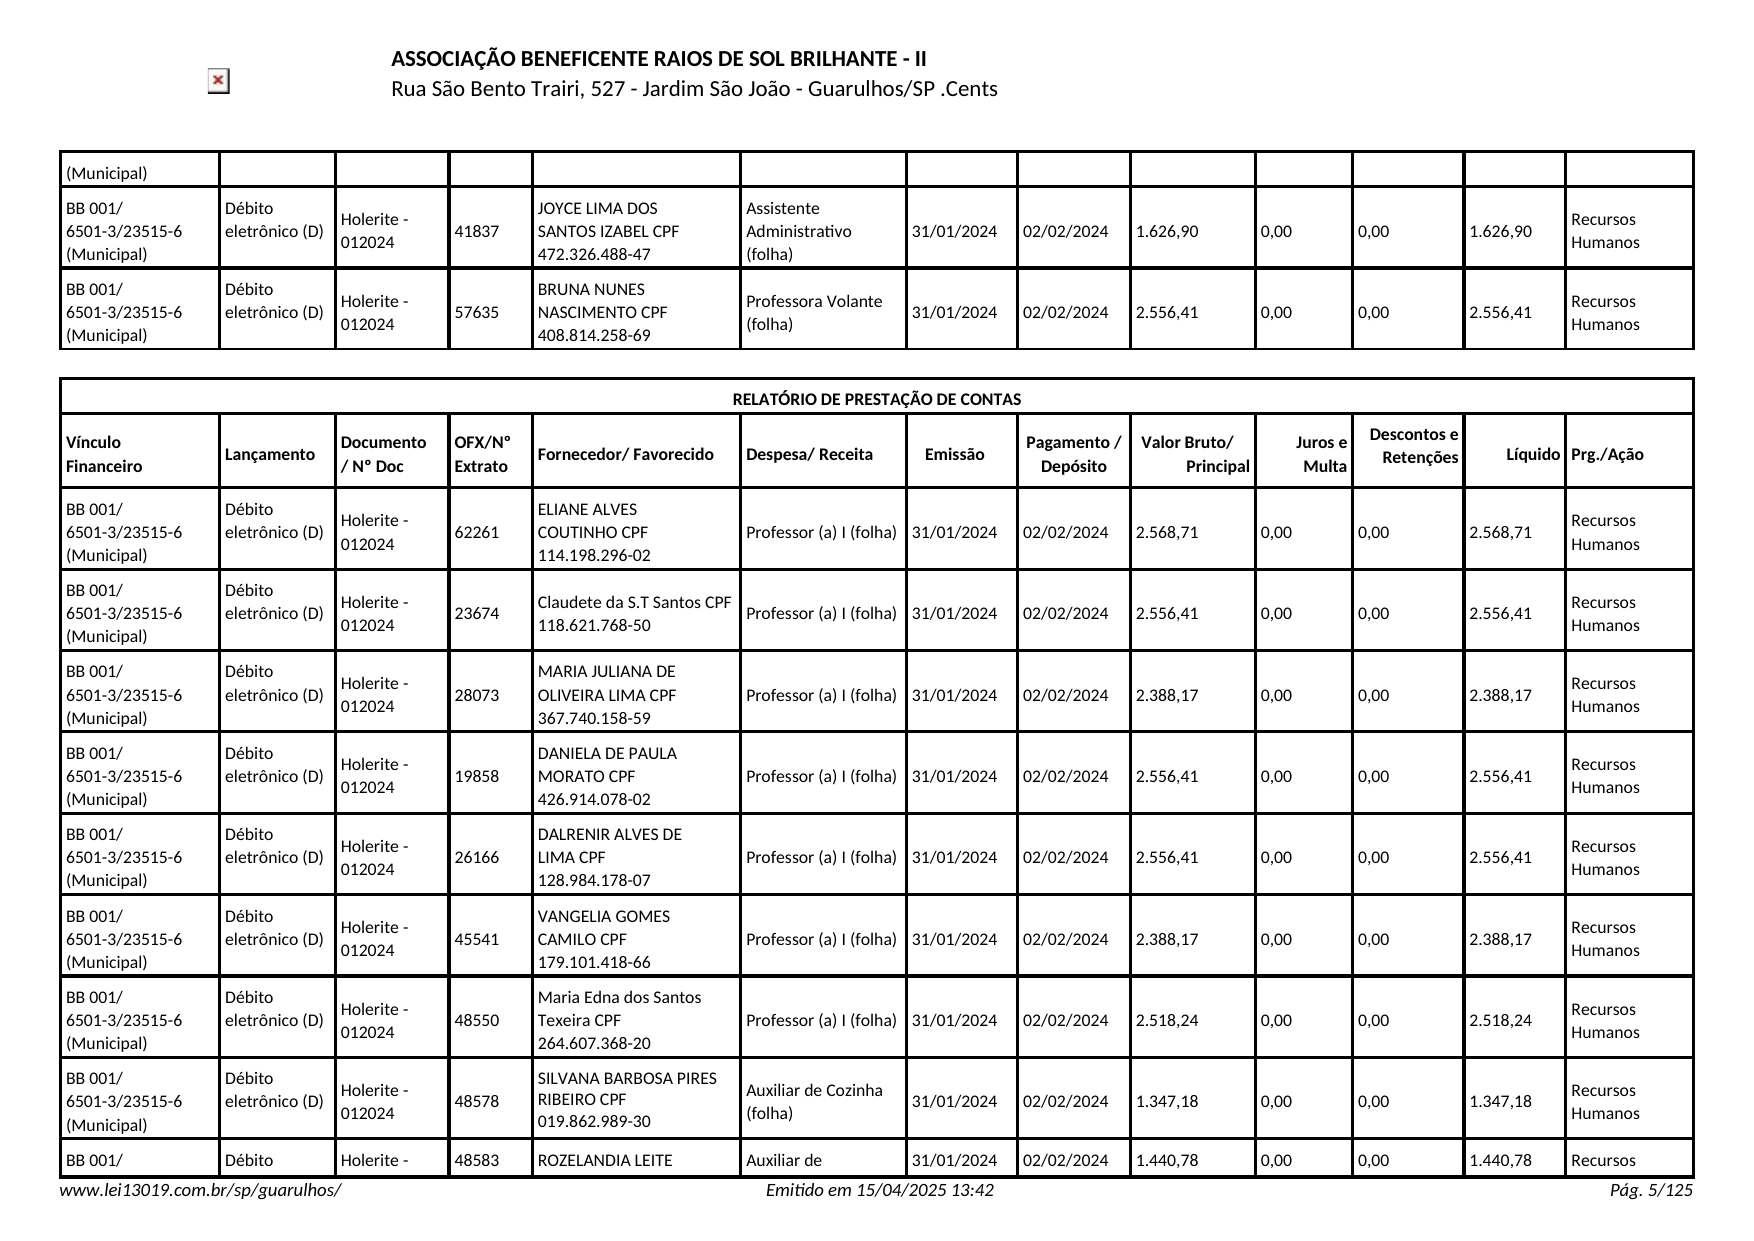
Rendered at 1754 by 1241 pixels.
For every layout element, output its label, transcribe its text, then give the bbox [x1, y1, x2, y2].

table_cell 02/02/2024 [1019, 652, 1129, 730]
table_cell Holerite - 012024 [337, 489, 447, 567]
table_cell BB 001/ 6501-3/23515-6 (Municipal) [62, 571, 218, 649]
table_cell 2.556,41 [1466, 733, 1564, 812]
table_cell BRUNA NUNES NASCIMENTO CPF 408.814.258-69 [534, 270, 739, 348]
table_cell 0,00 [1354, 896, 1462, 974]
table_cell Professor (a) I (folha) [742, 978, 905, 1056]
table_cell Professor (a) I (folha) [742, 489, 905, 567]
table_cell Valor Bruto/ Principal [1132, 415, 1254, 486]
table_cell Maria Edna dos Santos Texeira CPF 264.607.368-20 [534, 978, 739, 1056]
table_cell 0,00 [1354, 188, 1462, 266]
table_cell Professor (a) I (folha) [742, 652, 905, 730]
table_cell 31/01/2024 [908, 188, 1016, 266]
table_cell 28073 [451, 652, 531, 730]
table_cell 0,00 [1354, 1059, 1462, 1137]
table_cell Emissão [908, 415, 1016, 486]
table_cell [221, 153, 334, 185]
table_cell 0,00 [1354, 733, 1462, 812]
table_cell 31/01/2024 [908, 896, 1016, 974]
table_cell Despesa/ Receita [742, 415, 905, 486]
table_cell Fornecedor/ Favorecido [534, 415, 739, 486]
table_cell Holerite - 012024 [337, 571, 447, 649]
table_cell Assistente Administrativo (folha) [742, 188, 905, 266]
table_cell [337, 153, 447, 185]
table_cell 0,00 [1354, 571, 1462, 649]
table_cell Recursos Humanos [1567, 896, 1692, 974]
table_cell BB 001/ 6501-3/23515-6 (Municipal) [62, 270, 218, 348]
table_cell Débito eletrônico (D) [221, 188, 334, 266]
table_cell Recursos Humanos [1567, 815, 1692, 893]
table_cell Holerite - 012024 [337, 978, 447, 1056]
table_cell 02/02/2024 [1019, 270, 1129, 348]
table_cell 02/02/2024 [1019, 896, 1129, 974]
table_cell BB 001/ 6501-3/23515-6 (Municipal) [62, 896, 218, 974]
table_cell ROZELANDIA LEITE [534, 1140, 739, 1175]
table_cell 2.518,24 [1466, 978, 1564, 1056]
table_cell 0,00 [1257, 1140, 1351, 1175]
table_cell 2.556,41 [1132, 733, 1254, 812]
table_cell Débito eletrônico (D) [221, 1059, 334, 1137]
table_cell [1354, 153, 1462, 185]
table_cell Recursos Humanos [1567, 270, 1692, 348]
table_cell BB 001/ 6501-3/23515-6 (Municipal) [62, 815, 218, 893]
table_cell [1019, 153, 1129, 185]
table_cell 2.568,71 [1466, 489, 1564, 567]
table_cell 2.556,41 [1132, 571, 1254, 649]
table_cell Documento / Nº Doc [337, 415, 447, 486]
table_cell Professor (a) I (folha) [742, 815, 905, 893]
table_cell 1.440,78 [1466, 1140, 1564, 1175]
table_cell 0,00 [1257, 652, 1351, 730]
table_cell BB 001/ 6501-3/23515-6 (Municipal) [62, 188, 218, 266]
table_cell 2.518,24 [1132, 978, 1254, 1056]
table_cell 0,00 [1354, 270, 1462, 348]
table_cell Débito [221, 1140, 334, 1175]
table_cell Holerite - 012024 [337, 652, 447, 730]
table_cell 02/02/2024 [1019, 571, 1129, 649]
table_cell BB 001/ 6501-3/23515-6 (Municipal) [62, 733, 218, 812]
table_cell 1.347,18 [1132, 1059, 1254, 1137]
table_cell 0,00 [1257, 733, 1351, 812]
table_cell MARIA JULIANA DE OLIVEIRA LIMA CPF 367.740.158-59 [534, 652, 739, 730]
table_cell 2.556,41 [1132, 270, 1254, 348]
table_cell [534, 153, 739, 185]
table_cell 02/02/2024 [1019, 733, 1129, 812]
table_cell Débito eletrônico (D) [221, 733, 334, 812]
table_cell [908, 153, 1016, 185]
table_cell Professora Volante (folha) [742, 270, 905, 348]
table_cell Pagamento / Depósito [1019, 415, 1129, 486]
table_cell 57635 [451, 270, 531, 348]
table_cell 0,00 [1257, 1059, 1351, 1137]
table_cell Lançamento [221, 415, 334, 486]
table_cell Prg./Ação [1567, 415, 1692, 486]
table_cell Claudete da S.T Santos CPF 118.621.768-50 [534, 571, 739, 649]
table_cell Recursos Humanos [1567, 489, 1692, 567]
table_cell 2.388,17 [1132, 896, 1254, 974]
table_cell Recursos [1567, 1140, 1692, 1175]
table_cell 48578 [451, 1059, 531, 1137]
table_cell Recursos Humanos [1567, 188, 1692, 266]
table_cell [1567, 153, 1692, 185]
table_cell 62261 [451, 489, 531, 567]
table_cell Recursos Humanos [1567, 978, 1692, 1056]
table_cell Professor (a) I (folha) [742, 896, 905, 974]
table_cell Débito eletrônico (D) [221, 896, 334, 974]
table_cell 48550 [451, 978, 531, 1056]
table_cell 02/02/2024 [1019, 1140, 1129, 1175]
table_cell 45541 [451, 896, 531, 974]
table_cell 19858 [451, 733, 531, 812]
table_cell BB 001/ 6501-3/23515-6 (Municipal) [62, 489, 218, 567]
table_cell Recursos Humanos [1567, 571, 1692, 649]
table_cell Recursos Humanos [1567, 1059, 1692, 1137]
table_cell VANGELIA GOMES CAMILO CPF 179.101.418-66 [534, 896, 739, 974]
table_cell 31/01/2024 [908, 1140, 1016, 1175]
table_cell 31/01/2024 [908, 1059, 1016, 1137]
table_cell Débito eletrônico (D) [221, 489, 334, 567]
table_cell [1466, 153, 1564, 185]
table_cell Débito eletrônico (D) [221, 815, 334, 893]
table_cell ELIANE ALVES COUTINHO CPF 114.198.296-02 [534, 489, 739, 567]
table_cell 0,00 [1257, 815, 1351, 893]
table_cell 26166 [451, 815, 531, 893]
table_cell 1.626,90 [1466, 188, 1564, 266]
table_cell Líquido [1466, 415, 1564, 486]
table_cell Juros e Multa [1257, 415, 1351, 486]
table_cell 02/02/2024 [1019, 188, 1129, 266]
table_cell 31/01/2024 [908, 978, 1016, 1056]
table_cell Auxiliar de [742, 1140, 905, 1175]
table_cell BB 001/ 6501-3/23515-6 (Municipal) [62, 1059, 218, 1137]
table_cell 2.568,71 [1132, 489, 1254, 567]
table_cell 31/01/2024 [908, 489, 1016, 567]
table_cell 31/01/2024 [908, 733, 1016, 812]
table_cell 02/02/2024 [1019, 1059, 1129, 1137]
table_cell 23674 [451, 571, 531, 649]
table_cell [451, 153, 531, 185]
table_cell Recursos Humanos [1567, 652, 1692, 730]
table_cell Professor (a) I (folha) [742, 571, 905, 649]
table_cell Holerite - 012024 [337, 733, 447, 812]
table_cell 2.388,17 [1466, 896, 1564, 974]
table_cell SILVANA BARBOSA PIRES RIBEIRO CPF 019.862.989-30 [534, 1059, 739, 1137]
table_cell OFX/Nº Extrato [451, 415, 531, 486]
table_cell BB 001/ [62, 1140, 218, 1175]
table_cell DANIELA DE PAULA MORATO CPF 426.914.078-02 [534, 733, 739, 812]
table_cell Holerite - 012024 [337, 270, 447, 348]
table_cell 02/02/2024 [1019, 978, 1129, 1056]
table_cell 0,00 [1354, 978, 1462, 1056]
table_cell 31/01/2024 [908, 652, 1016, 730]
table_cell Débito eletrônico (D) [221, 978, 334, 1056]
table_cell 41837 [451, 188, 531, 266]
table_cell 0,00 [1257, 188, 1351, 266]
table_cell 02/02/2024 [1019, 815, 1129, 893]
table_cell 1.440,78 [1132, 1140, 1254, 1175]
table_cell 31/01/2024 [908, 815, 1016, 893]
table_cell 2.388,17 [1466, 652, 1564, 730]
table_cell 0,00 [1257, 896, 1351, 974]
table_cell 0,00 [1257, 270, 1351, 348]
table_cell (Municipal) [62, 153, 218, 185]
table_cell 31/01/2024 [908, 571, 1016, 649]
table_cell 0,00 [1354, 489, 1462, 567]
table_cell 2.556,41 [1466, 270, 1564, 348]
table_cell Débito eletrônico (D) [221, 270, 334, 348]
table_cell Holerite - 012024 [337, 815, 447, 893]
table_cell 2.388,17 [1132, 652, 1254, 730]
table_cell Débito eletrônico (D) [221, 571, 334, 649]
table_cell 2.556,41 [1466, 815, 1564, 893]
table_cell Recursos Humanos [1567, 733, 1692, 812]
table_cell 0,00 [1257, 489, 1351, 567]
table_cell Débito eletrônico (D) [221, 652, 334, 730]
table_cell Vínculo Financeiro [62, 415, 218, 486]
table_cell Holerite [337, 1140, 447, 1175]
table_cell Professor (a) I (folha) [742, 733, 905, 812]
table_cell 48583 [451, 1140, 531, 1175]
table_cell 1.347,18 [1466, 1059, 1564, 1137]
table_cell 31/01/2024 [908, 270, 1016, 348]
table_header RELATÓRIO DE PRESTAÇÃO DE CONTAS [62, 380, 1692, 412]
table_cell Holerite - 012024 [337, 188, 447, 266]
table_cell [1257, 153, 1351, 185]
table_cell 0,00 [1257, 571, 1351, 649]
table_cell 02/02/2024 [1019, 489, 1129, 567]
table_cell 1.626,90 [1132, 188, 1254, 266]
table_cell BB 001/ 6501-3/23515-6 (Municipal) [62, 978, 218, 1056]
table_cell BB 001/ 6501-3/23515-6 (Municipal) [62, 652, 218, 730]
table_cell Auxiliar de Cozinha (folha) [742, 1059, 905, 1137]
table_cell Descontos e Retenções [1354, 415, 1462, 486]
table_cell DALRENIR ALVES DE LIMA CPF 128.984.178-07 [534, 815, 739, 893]
table_cell 2.556,41 [1132, 815, 1254, 893]
table_cell 0,00 [1354, 1140, 1462, 1175]
table_cell 0,00 [1354, 815, 1462, 893]
table_cell Holerite - 012024 [337, 1059, 447, 1137]
table_cell [1132, 153, 1254, 185]
table_cell 0,00 [1354, 652, 1462, 730]
table_cell JOYCE LIMA DOS SANTOS IZABEL CPF 472.326.488-47 [534, 188, 739, 266]
table_cell Holerite - 012024 [337, 896, 447, 974]
table_cell 0,00 [1257, 978, 1351, 1056]
table_cell [742, 153, 905, 185]
table_cell 2.556,41 [1466, 571, 1564, 649]
